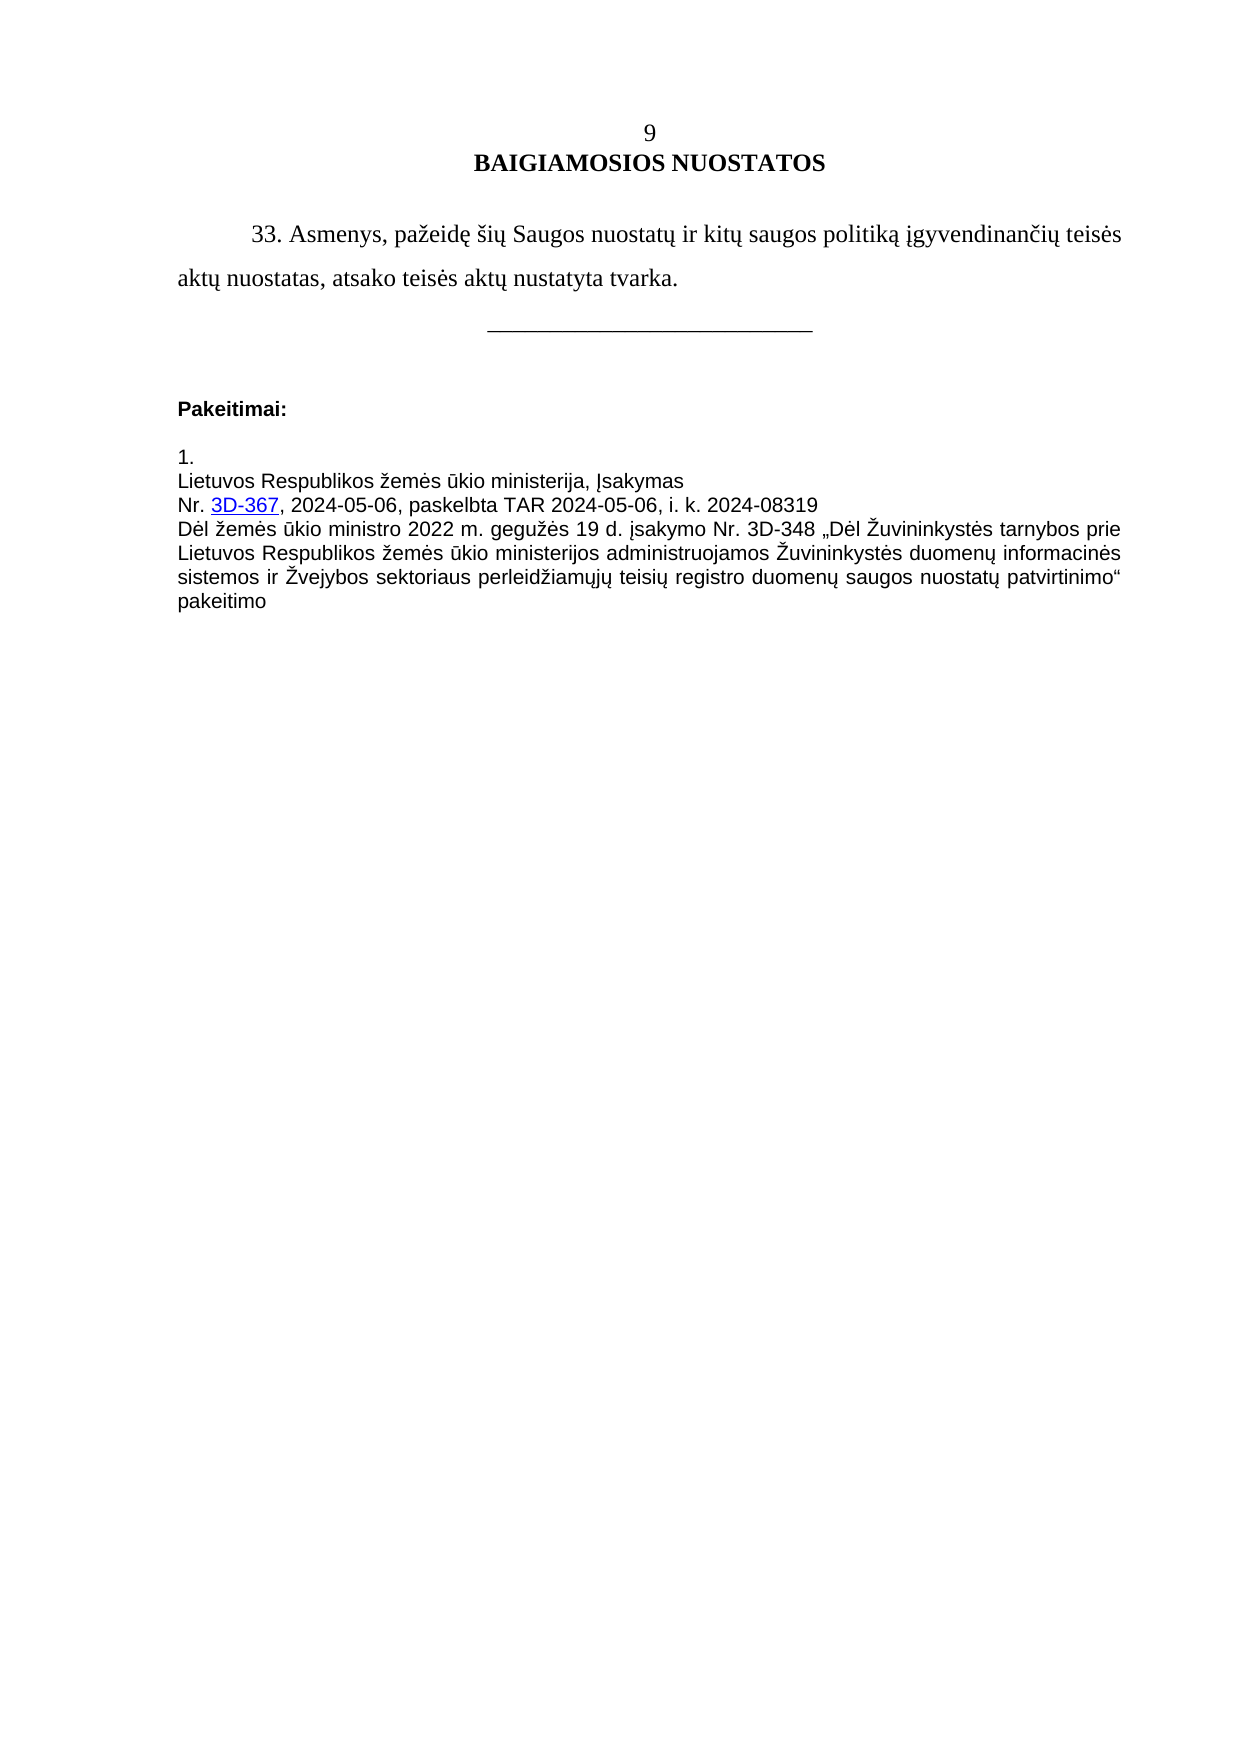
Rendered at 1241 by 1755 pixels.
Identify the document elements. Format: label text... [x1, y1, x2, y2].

text Nr. 3D-367, 2024-05-06, paskelbta TAR 2024-05-06, i. k. 2024-08319 [177, 493, 1122, 517]
text 33. Asmenys, pažeidę šių Saugos nuostatų ir kitų saugos politiką įgyvendinančių teisės aktų nuostatas, atsako teisės aktų nustatyta tvarka. [177, 219, 1122, 291]
text 1. [177, 445, 1122, 469]
text BAIGIAMOSIOS NUOSTATOS [177, 148, 1122, 176]
text Lietuvos Respublikos žemės ūkio ministerija, Įsakymas [177, 469, 1122, 493]
text Pakeitimai: [177, 397, 1122, 421]
text __________________________ [177, 306, 1122, 334]
text Dėl žemės ūkio ministro 2022 m. gegužės 19 d. įsakymo Nr. 3D-348 „Dėl Žuvininkystės tarnybos prie Lietuvos Respublikos žemės ūkio ministerijos administruojamos Žuvininkystės duomenų informacinės sistemos ir Žvejybos sektoriaus perleidžiamųjų teisių registro duomenų saugos nuostatų patvirtinimo“ pakeitimo [177, 517, 1122, 612]
